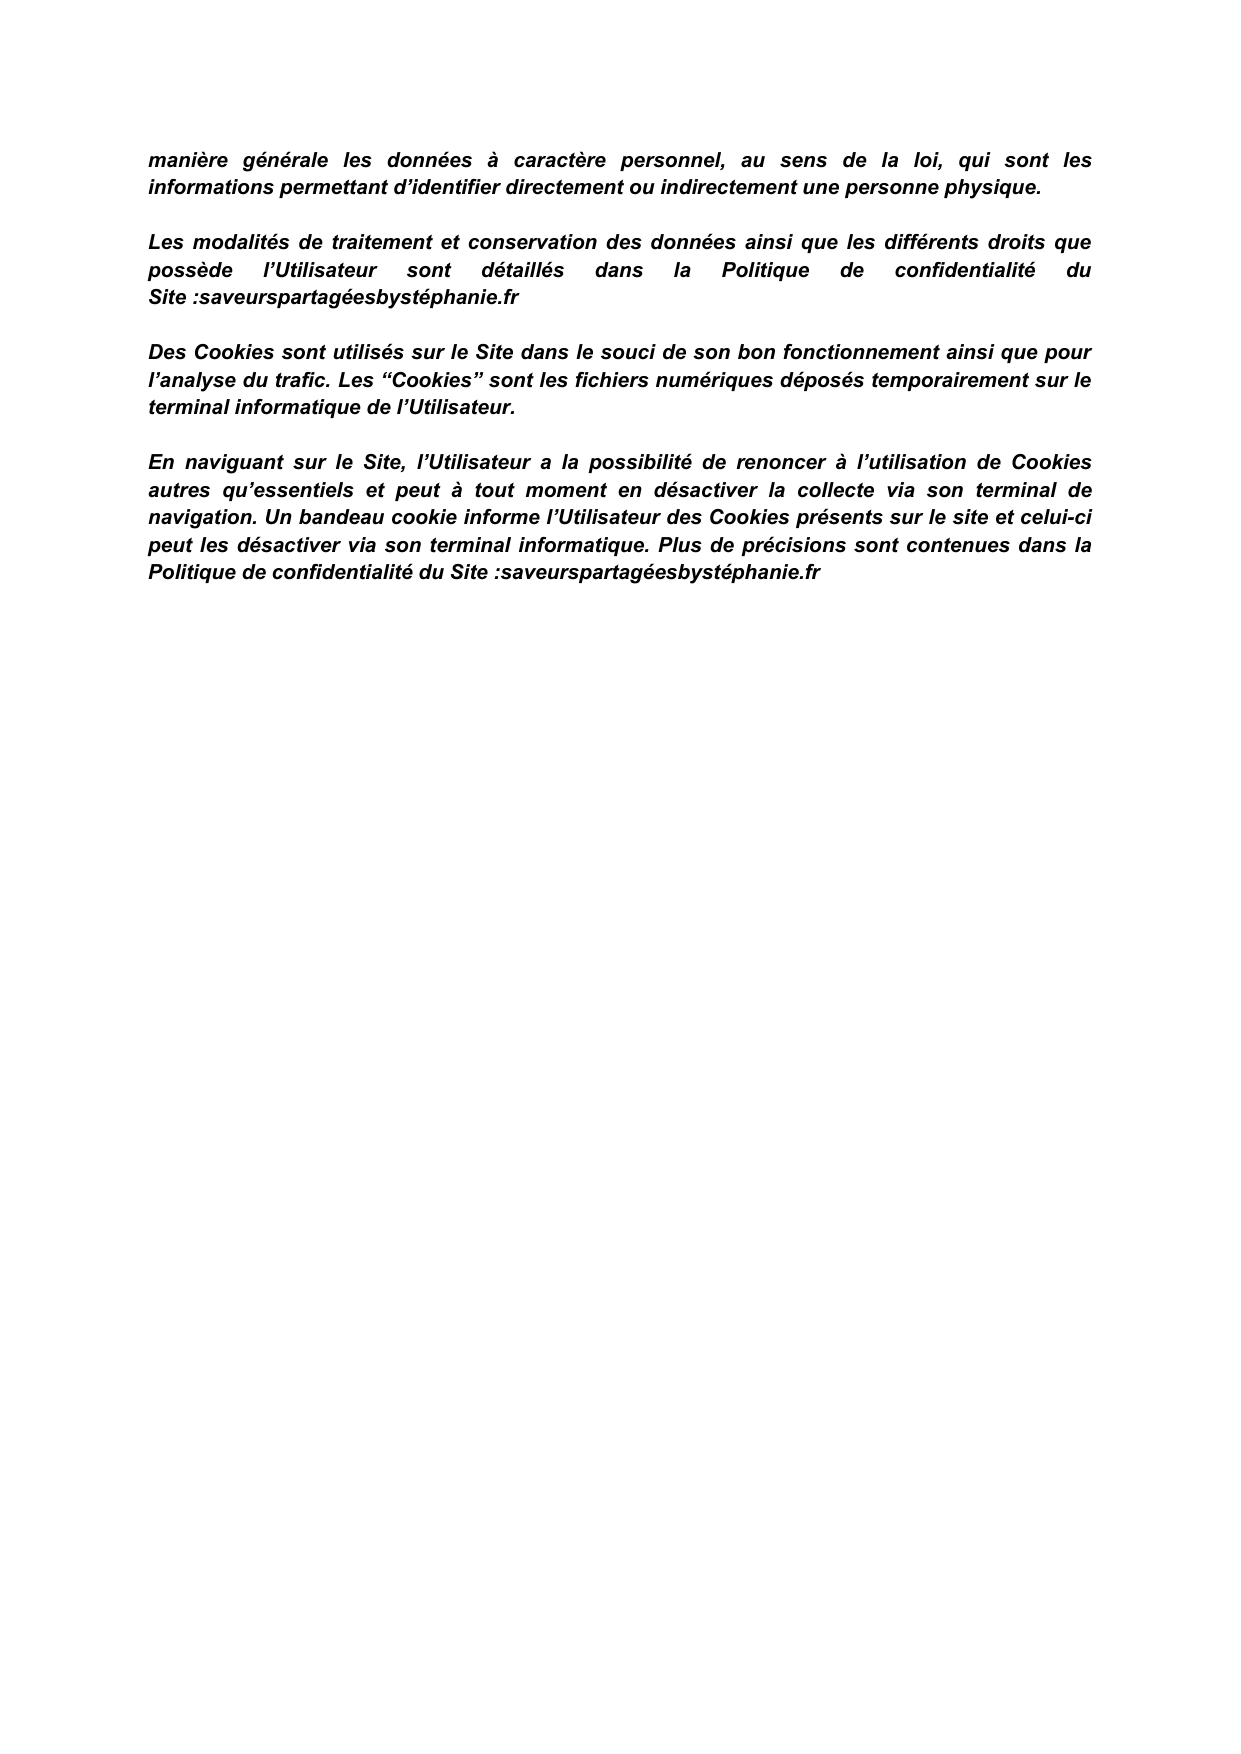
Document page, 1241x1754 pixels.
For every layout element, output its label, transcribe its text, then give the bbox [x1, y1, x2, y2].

text Les modalités de traitement et conservation des données ainsi que les différents droits que possède l’Utilisateur sont détaillés dans la Politique de confidentialité du Site :saveurspartagéesbystéphanie.fr [148, 230, 1093, 309]
text Des Cookies sont utilisés sur le Site dans le souci de son bon fonctionnement ainsi que pour l’analyse du trafic. Les “Cookies” sont les fichiers numériques déposés temporairement sur le terminal informatique de l’Utilisateur. [148, 340, 1093, 419]
text manière générale les données à caractère personnel, au sens de la loi, qui sont les informations permettant d’identifier directement ou indirectement une personne physique. [148, 148, 1093, 199]
text En naviguant sur le Site, l’Utilisateur a la possibilité de renoncer à l’utilisation de Cookies autres qu’essentiels et peut à tout moment en désactiver la collecte via son terminal de navigation. Un bandeau cookie informe l’Utilisateur des Cookies présents sur le site et celui-ci peut les désactiver via son terminal informatique. Plus de précisions sont contenues dans la Politique de confidentialité du Site :saveurspartagéesbystéphanie.fr [148, 450, 1093, 584]
